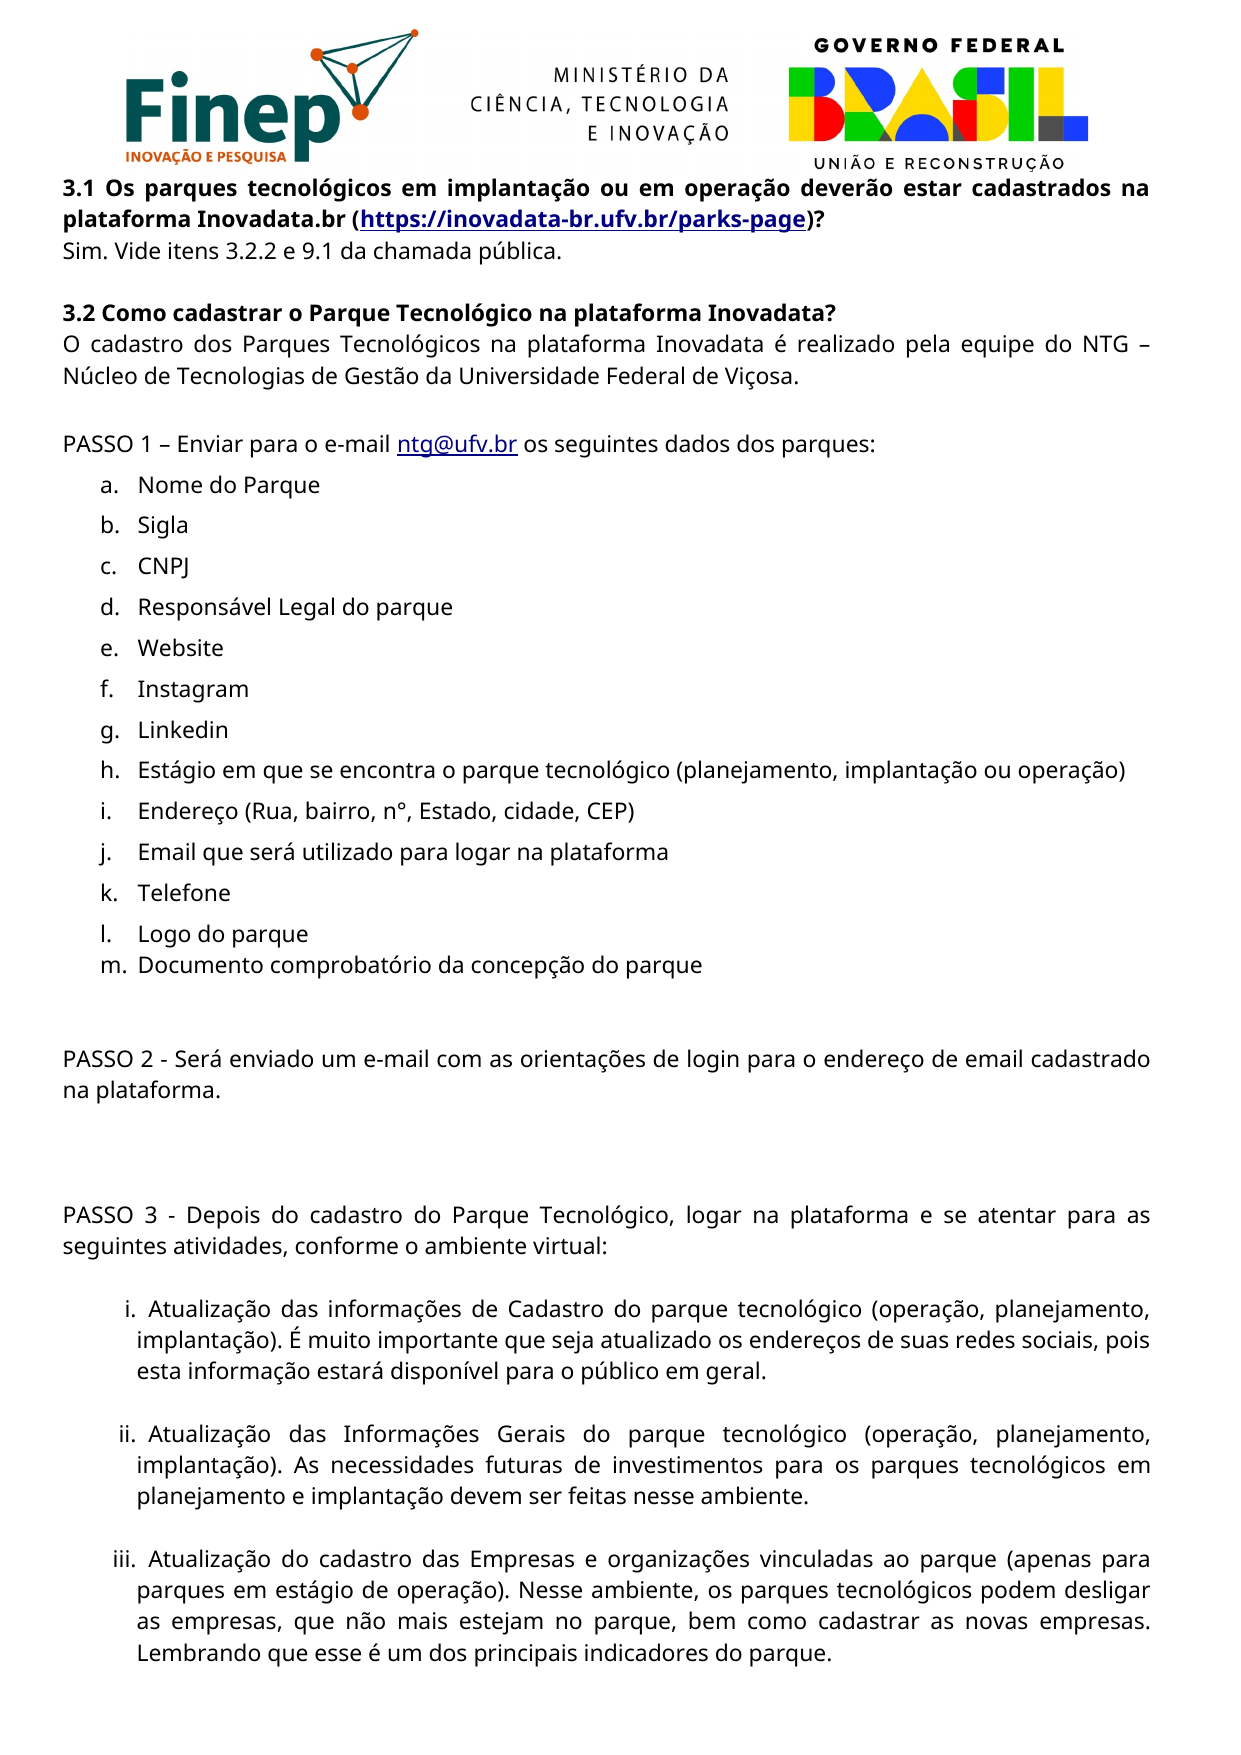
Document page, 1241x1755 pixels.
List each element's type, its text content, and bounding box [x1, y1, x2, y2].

subtitle 3.2 Como cadastrar o Parque Tecnológico na plataforma Inovadata? [62, 297, 1152, 328]
subtitle Sim. Vide itens 3.2.2 e 9.1 da chamada pública. [62, 234, 1152, 266]
list Logo do parque [100, 918, 1152, 949]
text O cadastro dos Parques Tecnológicos na plataforma Inovadata é realizado pela equipe do NTG – Núcleo de Tecnologias de Gestão da Universidade Federal de Viçosa. [62, 328, 1152, 391]
list Email que será utilizado para logar na plataforma [100, 836, 1152, 867]
list Atualização do cadastro das Empresas e organizações vinculadas ao parque (apenas para parques em estágio de operação). Nesse ambiente, os parques tecnológicos podem desligar as empresas, que não mais estejam no parque, bem como cadastrar as novas empresas. Lembrando que esse é um dos principais indicadores do parque. [136, 1543, 1152, 1668]
list Website [100, 632, 1152, 663]
list Documento comprobatório da concepção do parque [100, 949, 1152, 980]
list Estágio em que se encontra o parque tecnológico (planejamento, implantação ou operação) [100, 754, 1152, 786]
list Endereço (Rua, bairro, n°, Estado, cidade, CEP) [100, 795, 1152, 826]
text PASSO 2 - Será enviado um e-mail com as orientações de login para o endereço de email cadastrado na plataforma. [62, 1043, 1152, 1105]
list Telefone [100, 877, 1152, 908]
list Sigla [100, 509, 1152, 541]
text PASSO 3 - Depois do cadastro do Parque Tecnológico, logar na plataforma e se atentar para as seguintes atividades, conforme o ambiente virtual: [62, 1199, 1152, 1261]
list Atualização das informações de Cadastro do parque tecnológico (operação, planejamento, implantação). É muito importante que seja atualizado os endereços de suas redes sociais, pois esta informação estará disponível para o público em geral. [136, 1293, 1152, 1386]
subtitle PASSO 1 – Enviar para o e-mail ntg@ufv.br os seguintes dados dos parques: [62, 428, 1152, 459]
list Instagram [100, 673, 1152, 704]
list Linkedin [100, 713, 1152, 745]
list CNPJ [100, 550, 1152, 581]
list Nome do Parque [100, 468, 1152, 500]
text 3.1 Os parques tecnológicos em implantação ou em operação deverão estar cadastrados na plataforma Inovadata.br (https://inovadata-br.ufv.br/parks-page)? [62, 172, 1152, 234]
list Atualização das Informações Gerais do parque tecnológico (operação, planejamento, implantação). As necessidades futuras de investimentos para os parques tecnológicos em planejamento e implantação devem ser feitas nesse ambiente. [136, 1418, 1152, 1511]
list Responsável Legal do parque [100, 591, 1152, 622]
